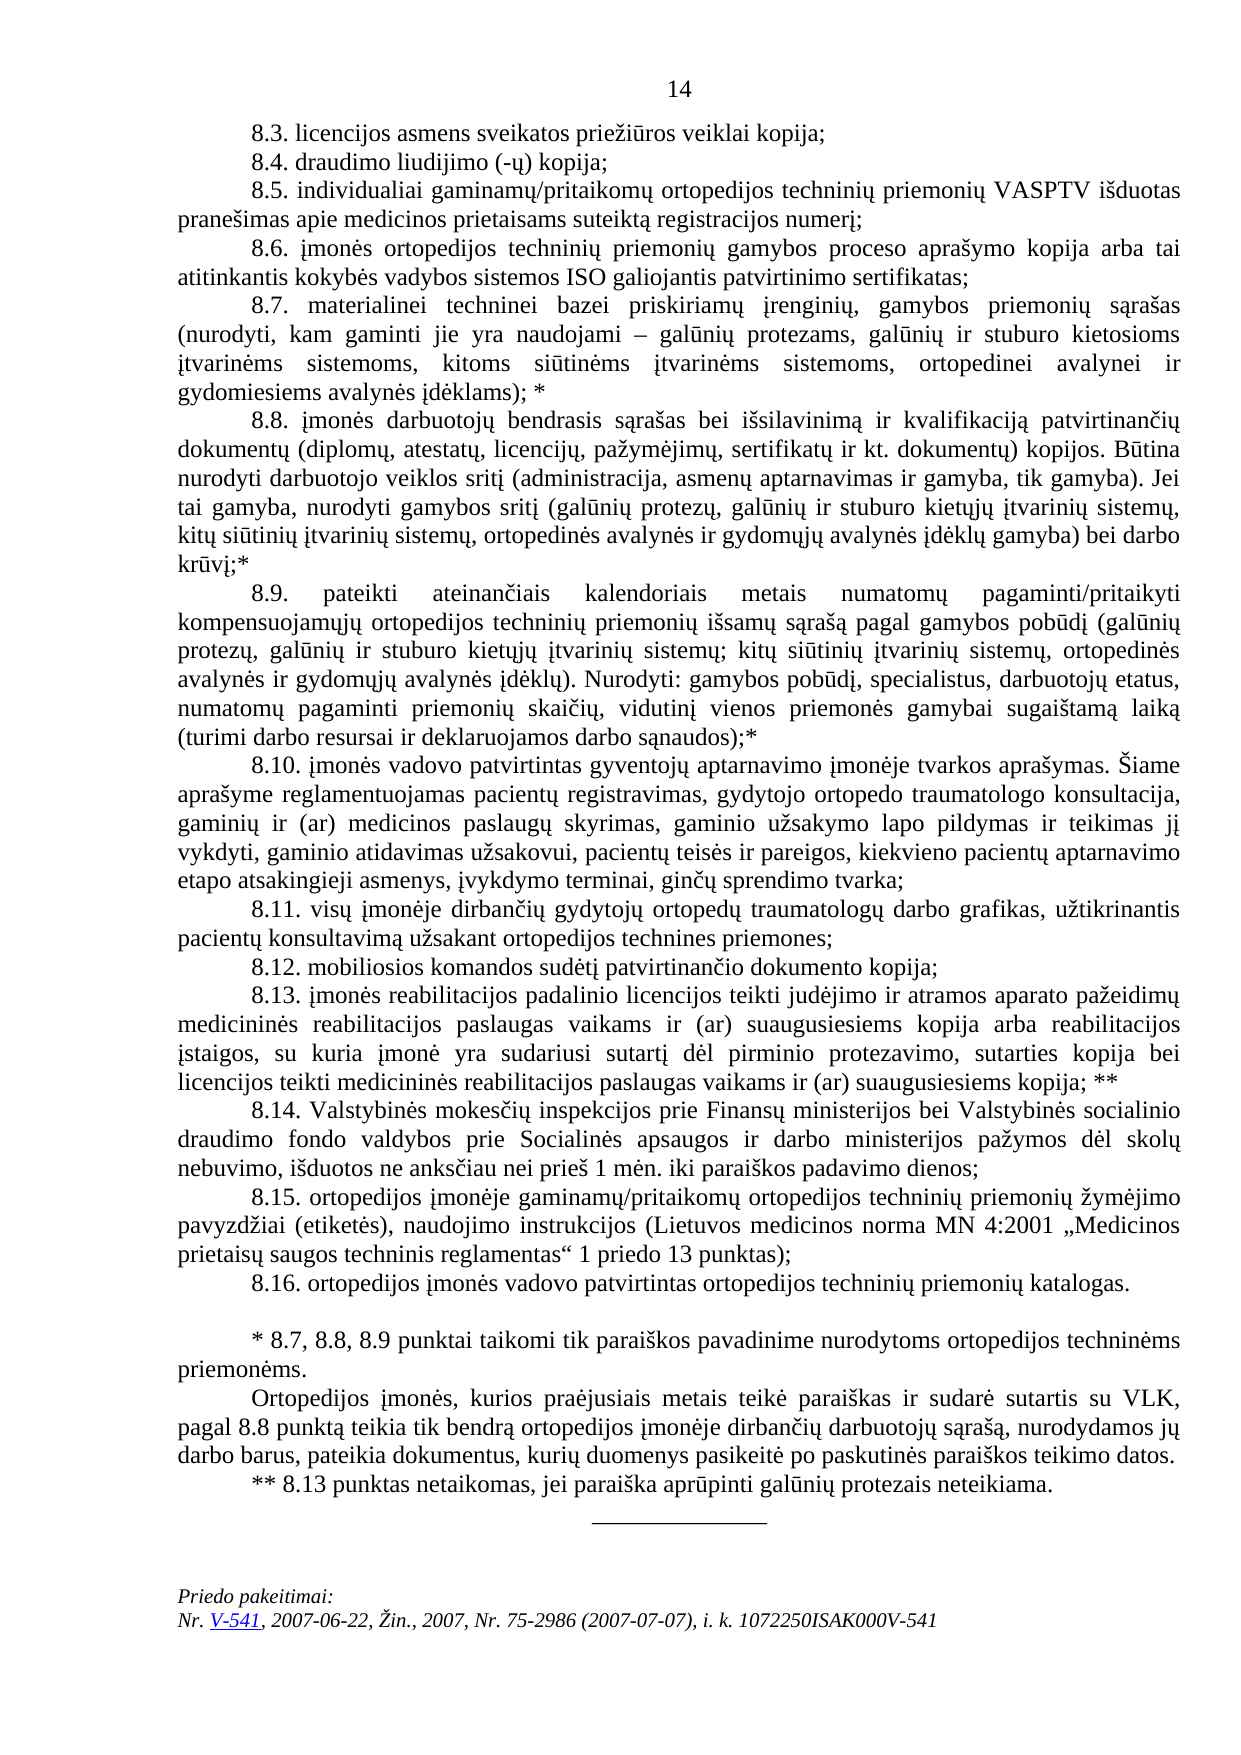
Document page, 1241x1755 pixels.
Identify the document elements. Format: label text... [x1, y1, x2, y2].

text 8.4. draudimo liudijimo (-ų) kopija; [177, 147, 1181, 176]
text 8.14. Valstybinės mokesčių inspekcijos prie Finansų ministerijos bei Valstybinės socialinio draudimo fondo valdybos prie Socialinės apsaugos ir darbo ministerijos pažymos dėl skolų nebuvimo, išduotos ne anksčiau nei prieš 1 mėn. iki paraiškos padavimo dienos; [177, 1096, 1181, 1182]
text 8.9. pateikti ateinančiais kalendoriais metais numatomų pagaminti/pritaikyti kompensuojamųjų ortopedijos techninių priemonių išsamų sąrašą pagal gamybos pobūdį (galūnių protezų, galūnių ir stuburo kietųjų įtvarinių sistemų; kitų siūtinių įtvarinių sistemų, ortopedinės avalynės ir gydomųjų avalynės įdėklų). Nurodyti: gamybos pobūdį, specialistus, darbuotojų etatus, numatomų pagaminti priemonių skaičių, vidutinį vienos priemonės gamybai sugaištamą laiką (turimi darbo resursai ir deklaruojamos darbo sąnaudos);* [177, 578, 1181, 751]
text Priedo pakeitimai: [177, 1584, 1181, 1608]
text 8.6. įmonės ortopedijos techninių priemonių gamybos proceso aprašymo kopija arba tai atitinkantis kokybės vadybos sistemos ISO galiojantis patvirtinimo sertifikatas; [177, 233, 1181, 291]
text 8.15. ortopedijos įmonėje gaminamų/pritaikomų ortopedijos techninių priemonių žymėjimo pavyzdžiai (etiketės), naudojimo instrukcijos (Lietuvos medicinos norma MN 4:2001 „Medicinos prietaisų saugos techninis reglamentas“ 1 priedo 13 punktas); [177, 1182, 1181, 1268]
text ** 8.13 punktas netaikomas, jei paraiška aprūpinti galūnių protezais neteikiama. [177, 1469, 1181, 1498]
text Ortopedijos įmonės, kurios praėjusiais metais teikė paraiškas ir sudarė sutartis su VLK, pagal 8.8 punktą teikia tik bendrą ortopedijos įmonėje dirbančių darbuotojų sąrašą, nurodydamos jų darbo barus, pateikia dokumentus, kurių duomenys pasikeitė po paskutinės paraiškos teikimo datos. [177, 1383, 1181, 1469]
text 8.11. visų įmonėje dirbančių gydytojų ortopedų traumatologų darbo grafikas, užtikrinantis pacientų konsultavimą užsakant ortopedijos technines priemones; [177, 894, 1181, 952]
text 8.10. įmonės vadovo patvirtintas gyventojų aptarnavimo įmonėje tvarkos aprašymas. Šiame aprašyme reglamentuojamas pacientų registravimas, gydytojo ortopedo traumatologo konsultacija, gaminių ir (ar) medicinos paslaugų skyrimas, gaminio užsakymo lapo pildymas ir teikimas jį vykdyti, gaminio atidavimas užsakovui, pacientų teisės ir pareigos, kiekvieno pacientų aptarnavimo etapo atsakingieji asmenys, įvykdymo terminai, ginčų sprendimo tvarka; [177, 751, 1181, 894]
text 8.16. ortopedijos įmonės vadovo patvirtintas ortopedijos techninių priemonių katalogas. [177, 1268, 1181, 1297]
text 8.8. įmonės darbuotojų bendrasis sąrašas bei išsilavinimą ir kvalifikaciją patvirtinančių dokumentų (diplomų, atestatų, licencijų, pažymėjimų, sertifikatų ir kt. dokumentų) kopijos. Būtina nurodyti darbuotojo veiklos sritį (administracija, asmenų aptarnavimas ir gamyba, tik gamyba). Jei tai gamyba, nurodyti gamybos sritį (galūnių protezų, galūnių ir stuburo kietųjų įtvarinių sistemų, kitų siūtinių įtvarinių sistemų, ortopedinės avalynės ir gydomųjų avalynės įdėklų gamyba) bei darbo krūvį;* [177, 406, 1181, 578]
text 8.13. įmonės reabilitacijos padalinio licencijos teikti judėjimo ir atramos aparato pažeidimų medicininės reabilitacijos paslaugas vaikams ir (ar) suaugusiesiems kopija arba reabilitacijos įstaigos, su kuria įmonė yra sudariusi sutartį dėl pirminio protezavimo, sutarties kopija bei licencijos teikti medicininės reabilitacijos paslaugas vaikams ir (ar) suaugusiesiems kopija; ** [177, 981, 1181, 1096]
text 8.7. materialinei techninei bazei priskiriamų įrenginių, gamybos priemonių sąrašas (nurodyti, kam gaminti jie yra naudojami – galūnių protezams, galūnių ir stuburo kietosioms įtvarinėms sistemoms, kitoms siūtinėms įtvarinėms sistemoms, ortopedinei avalynei ir gydomiesiems avalynės įdėklams); * [177, 291, 1181, 406]
text 8.5. individualiai gaminamų/pritaikomų ortopedijos techninių priemonių VASPTV išduotas pranešimas apie medicinos prietaisams suteiktą registracijos numerį; [177, 176, 1181, 233]
text ______________ [177, 1498, 1181, 1527]
text * 8.7, 8.8, 8.9 punktai taikomi tik paraiškos pavadinime nurodytoms ortopedijos techninėms priemonėms. [177, 1326, 1181, 1383]
text 8.3. licencijos asmens sveikatos priežiūros veiklai kopija; [177, 118, 1181, 147]
text Nr. V-541, 2007-06-22, Žin., 2007, Nr. 75-2986 (2007-07-07), i. k. 1072250ISAK000V-541 [177, 1608, 1181, 1632]
text 8.12. mobiliosios komandos sudėtį patvirtinančio dokumento kopija; [177, 952, 1181, 981]
